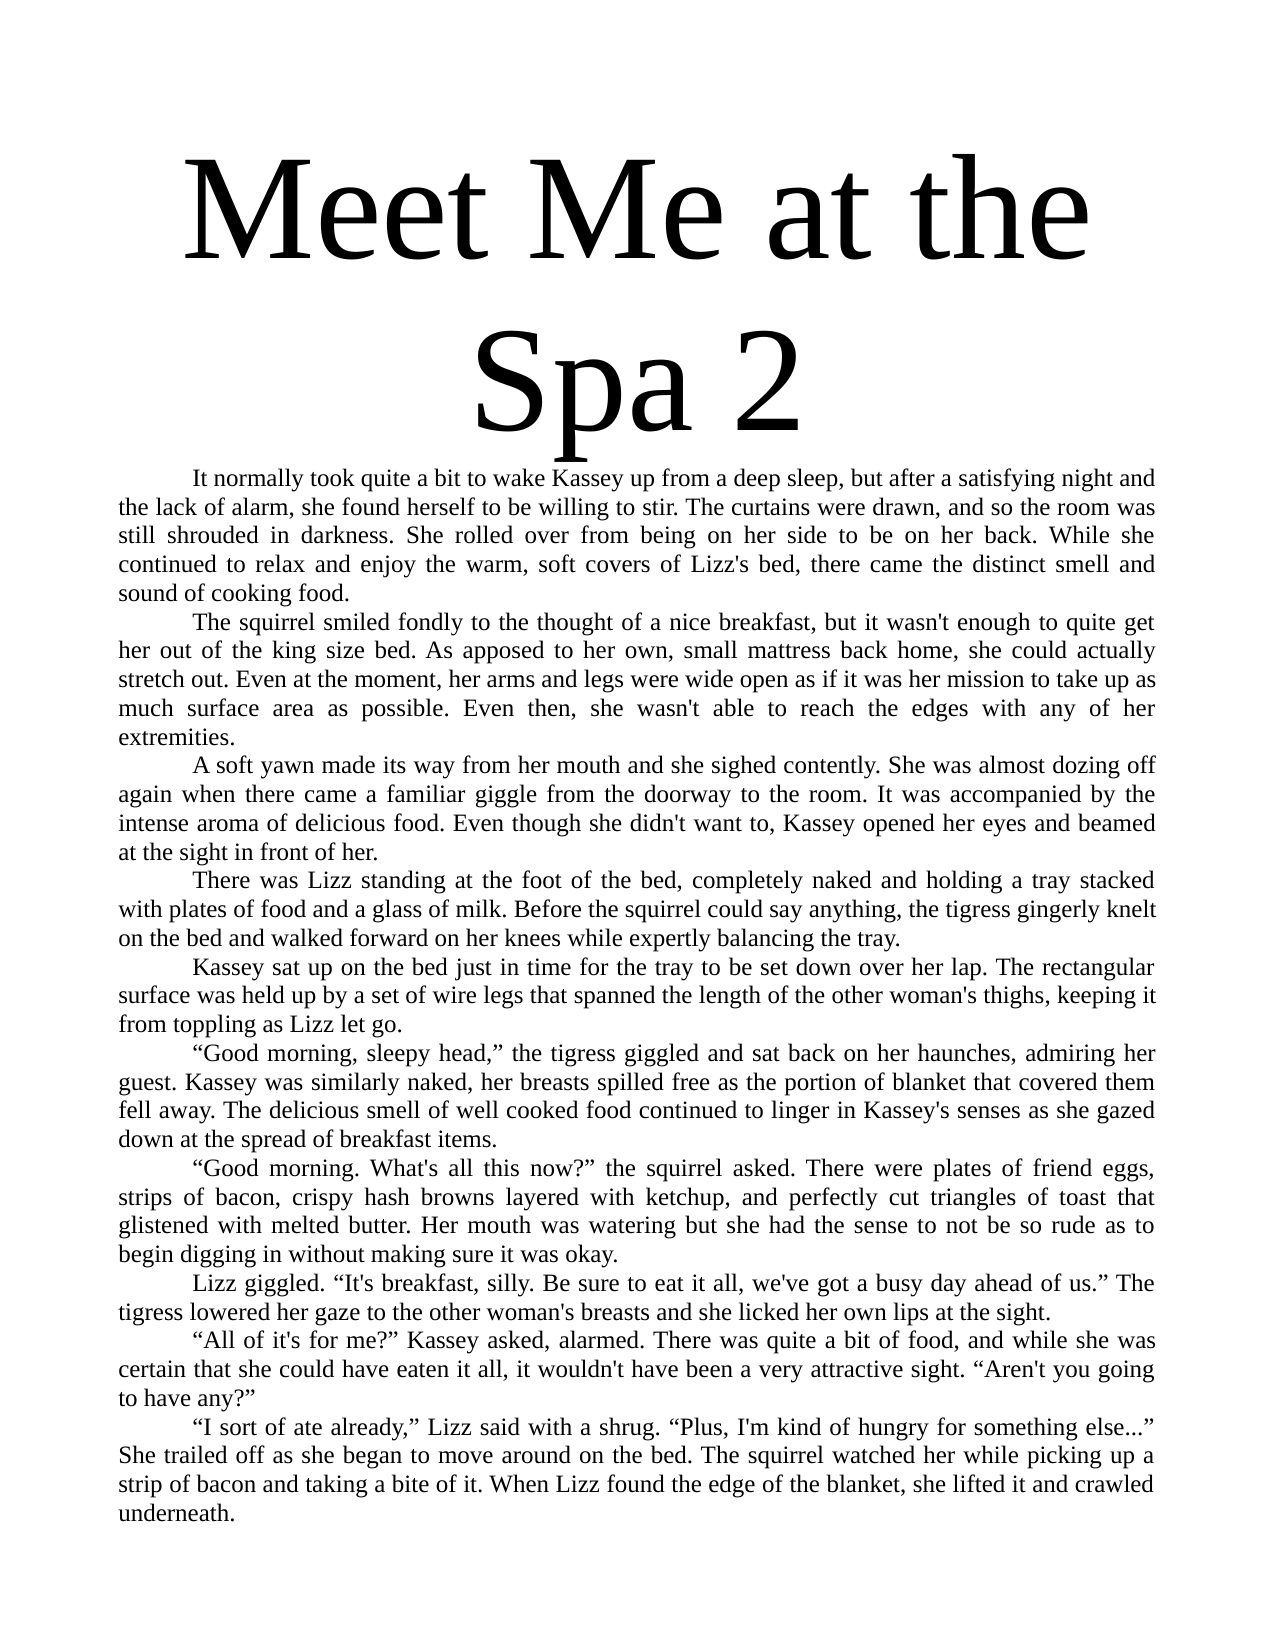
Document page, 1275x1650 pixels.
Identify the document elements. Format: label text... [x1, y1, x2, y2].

text “All of it's for me?” Kassey asked, alarmed. There was quite a bit of food, and while she was certain that she could have eaten it all, it wouldn't have been a very attractive sight. “Aren't you going to have any?” [118, 1326, 1157, 1412]
text It normally took quite a bit to wake Kassey up from a deep sleep, but after a satisfying night and the lack of alarm, she found herself to be willing to stir. The curtains were drawn, and so the room was still shrouded in darkness. She rolled over from being on her side to be on her back. While she continued to relax and enjoy the warm, soft covers of Lizz's bed, there came the distinct smell and sound of cooking food. [118, 463, 1157, 607]
text A soft yawn made its way from her mouth and she sighed contently. She was almost dozing off again when there came a familiar giggle from the doorway to the room. It was accompanied by the intense aroma of delicious food. Even though she didn't want to, Kassey opened her eyes and beamed at the sight in front of her. [118, 751, 1157, 866]
text Lizz giggled. “It's breakfast, silly. Be sure to eat it all, we've got a busy day ahead of us.” The tigress lowered her gaze to the other woman's breasts and she licked her own lips at the sight. [118, 1268, 1157, 1326]
text “Good morning, sleepy head,” the tigress giggled and sat back on her haunches, admiring her guest. Kassey was similarly naked, her breasts spilled free as the portion of blanket that covered them fell away. The delicious smell of well cooked food continued to linger in Kassey's senses as she gazed down at the spread of breakfast items. [118, 1038, 1157, 1153]
text Meet Me at the Spa 2 [118, 118, 1157, 463]
text “Good morning. What's all this now?” the squirrel asked. There were plates of friend eggs, strips of bacon, crispy hash browns layered with ketchup, and perfectly cut triangles of toast that glistened with melted butter. Her mouth was watering but she had the sense to not be so rude as to begin digging in without making sure it was okay. [118, 1153, 1157, 1268]
text The squirrel smiled fondly to the thought of a nice breakfast, but it wasn't enough to quite get her out of the king size bed. As apposed to her own, small mattress back home, she could actually stretch out. Even at the moment, her arms and legs were wide open as if it was her mission to take up as much surface area as possible. Even then, she wasn't able to reach the edges with any of her extremities. [118, 607, 1157, 751]
text Kassey sat up on the bed just in time for the tray to be set down over her lap. The rectangular surface was held up by a set of wire legs that spanned the length of the other woman's thighs, keeping it from toppling as Lizz let go. [118, 952, 1157, 1038]
text “I sort of ate already,” Lizz said with a shrug. “Plus, I'm kind of hungry for something else...” She trailed off as she began to move around on the bed. The squirrel watched her while picking up a strip of bacon and taking a bite of it. When Lizz found the edge of the blanket, she lifted it and crawled underneath. [118, 1412, 1157, 1527]
text There was Lizz standing at the foot of the bed, completely naked and holding a tray stacked with plates of food and a glass of milk. Before the squirrel could say anything, the tigress gingerly knelt on the bed and walked forward on her knees while expertly balancing the tray. [118, 866, 1157, 952]
